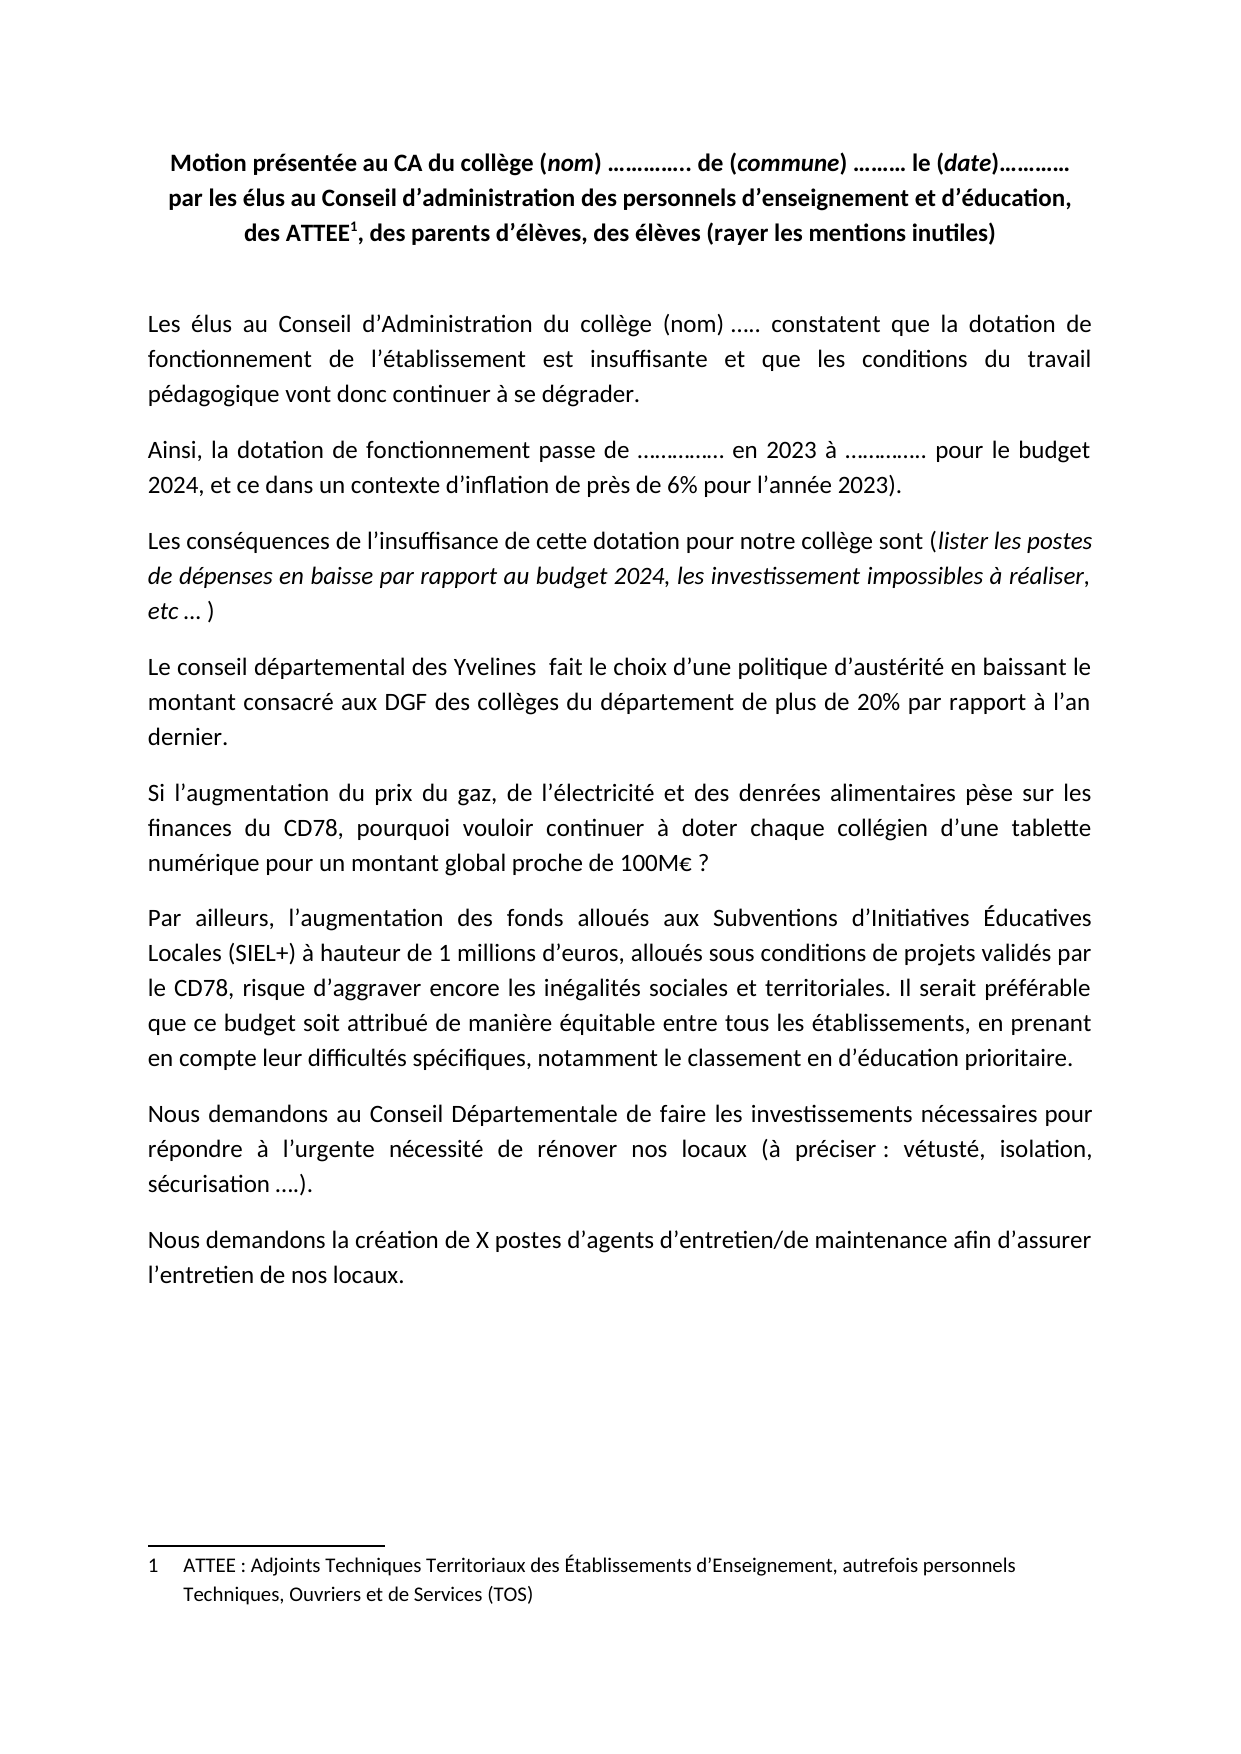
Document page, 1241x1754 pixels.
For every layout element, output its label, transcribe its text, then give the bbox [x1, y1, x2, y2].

text Motion présentée au CA du collège (nom) ………….. de (commune) ……… le (date)………… [148, 148, 1093, 178]
text ATTEE : Adjoints Techniques Territoriaux des Établissements d’Enseignement, autrefois personnels Techniques, Ouvriers et de Services (TOS) [148, 1552, 1093, 1606]
text Ainsi, la dotation de fonctionnement passe de …………… en 2023 à ………….. pour le budget 2024, et ce dans un contexte d’inflation de près de 6% pour l’année 2023). [148, 434, 1093, 500]
text Les conséquences de l’insuffisance de cette dotation pour notre collège sont (lister les postes de dépenses en baisse par rapport au budget 2024, les investissement impossibles à réaliser, etc … ) [148, 525, 1093, 626]
text Le conseil départemental des Yvelines fait le choix d’une politique d’austérité en baissant le montant consacré aux DGF des collèges du département de plus de 20% par rapport à l’an dernier. [148, 651, 1093, 751]
text Nous demandons au Conseil Départementale de faire les investissements nécessaires pour répondre à l’urgente nécessité de rénover nos locaux (à préciser : vétusté, isolation, sécurisation ….). [148, 1098, 1093, 1199]
text Les élus au Conseil d’Administration du collège (nom) ….. constatent que la dotation de fonctionnement de l’établissement est insuffisante et que les conditions du travail pédagogique vont donc continuer à se dégrader. [148, 308, 1093, 409]
text Par ailleurs, l’augmentation des fonds alloués aux Subventions d’Initiatives Éducatives Locales (SIEL+) à hauteur de 1 millions d’euros, alloués sous conditions de projets validés par le CD78, risque d’aggraver encore les inégalités sociales et territoriales. Il serait préférable que ce budget soit attribué de manière équitable entre tous les établissements, en prenant en compte leur difficultés spécifiques, notamment le classement en d’éducation prioritaire. [148, 903, 1093, 1073]
text Si l’augmentation du prix du gaz, de l’électricité et des denrées alimentaires pèse sur les finances du CD78, pourquoi vouloir continuer à doter chaque collégien d’une tablette numérique pour un montant global proche de 100M€ ? [148, 777, 1093, 877]
text des ATTEE, des parents d’élèves, des élèves (rayer les mentions inutiles) [148, 218, 1093, 248]
text par les élus au Conseil d’administration des personnels d’enseignement et d’éducation, [148, 183, 1093, 213]
text Nous demandons la création de X postes d’agents d’entretien/de maintenance afin d’assurer l’entretien de nos locaux. [148, 1224, 1093, 1290]
